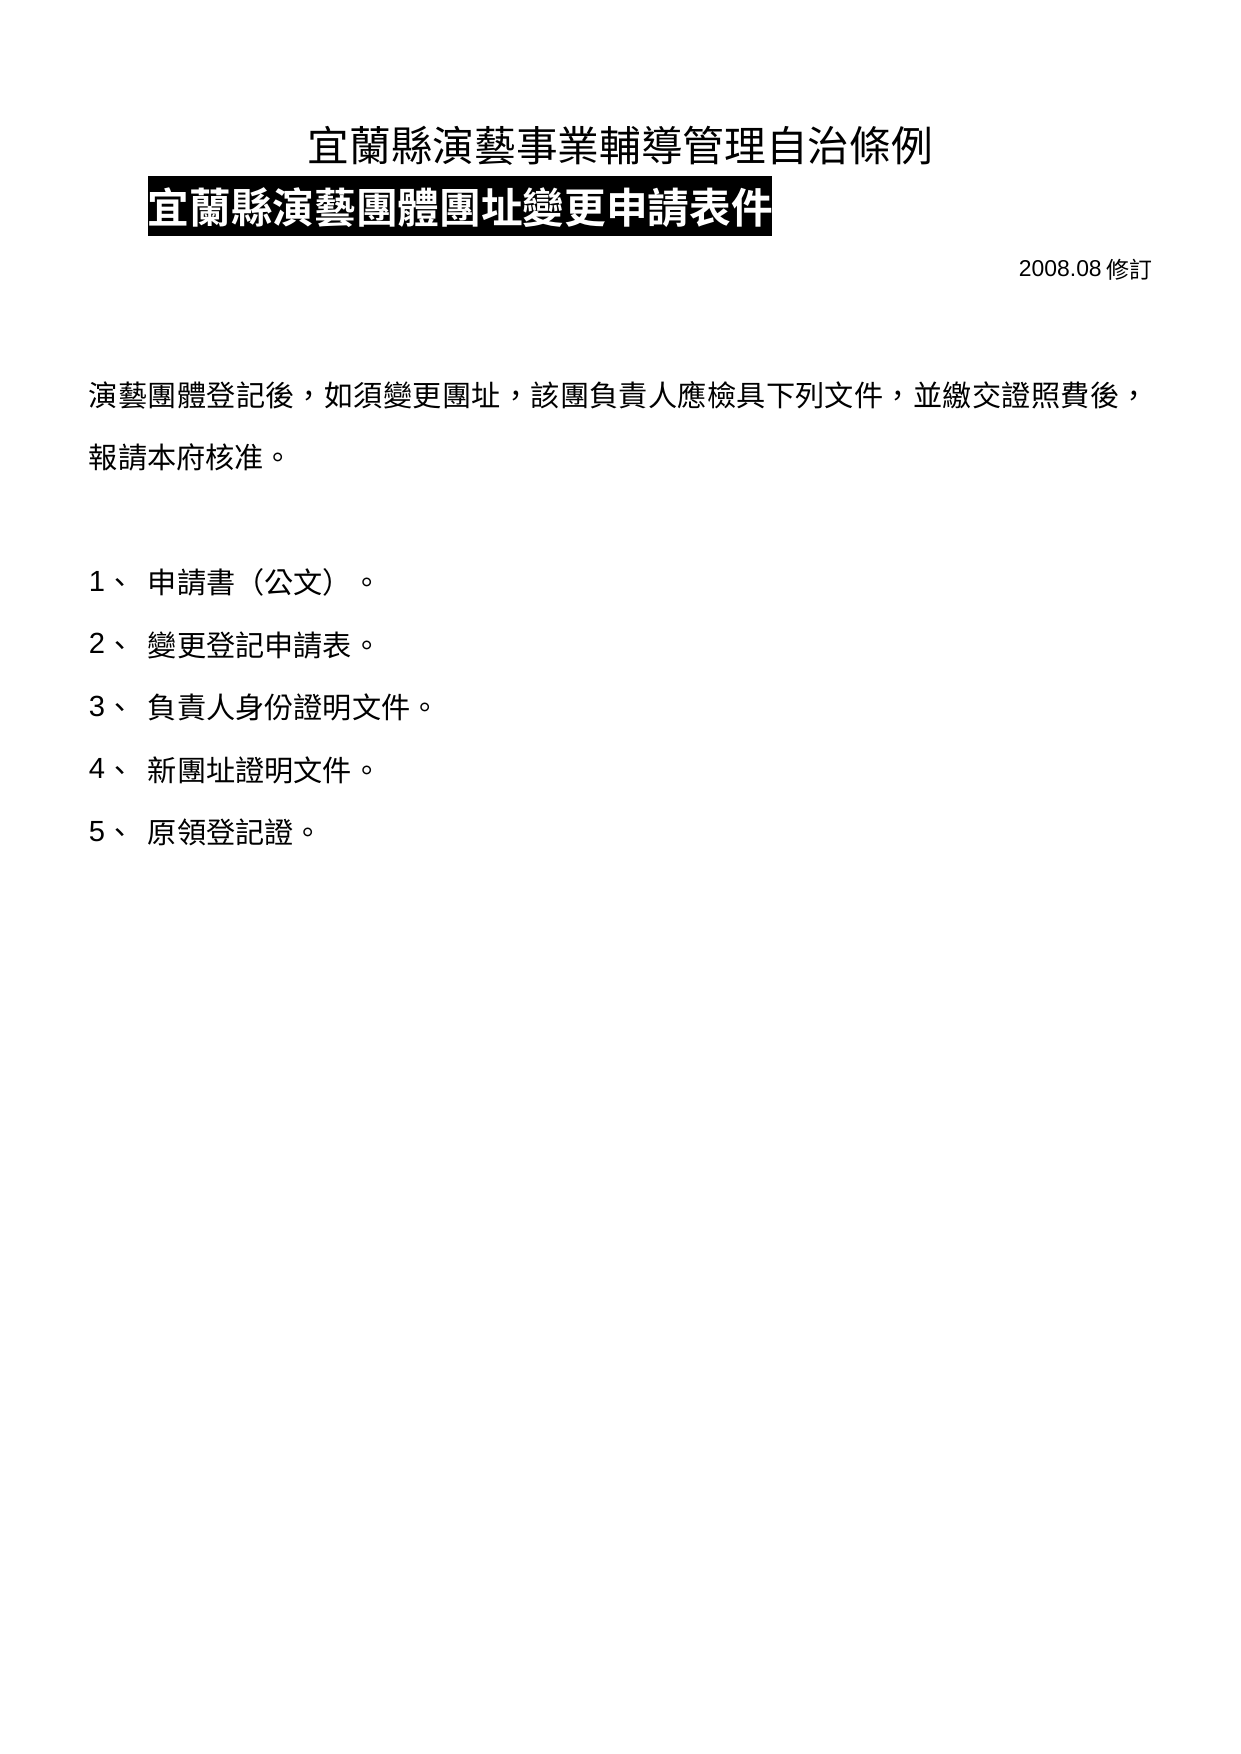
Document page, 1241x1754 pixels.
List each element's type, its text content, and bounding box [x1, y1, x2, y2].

list 申請書（公文）。 [89, 539, 1152, 602]
text 宜蘭縣演藝團體團址變更申請表件 [89, 164, 1093, 227]
text 演藝團體登記後，如須變更團址，該團負責人應檢具下列文件，並繳交證照費後，報請本府核准。 [89, 352, 1152, 477]
list 新團址證明文件。 [89, 727, 1152, 789]
list 負責人身份證明文件。 [89, 664, 1152, 727]
text 2008.08修訂 [145, 227, 1152, 289]
list 原領登記證。 [89, 789, 1152, 852]
list 變更登記申請表。 [89, 602, 1152, 664]
text 宜蘭縣演藝事業輔導管理自治條例 [89, 102, 1152, 164]
